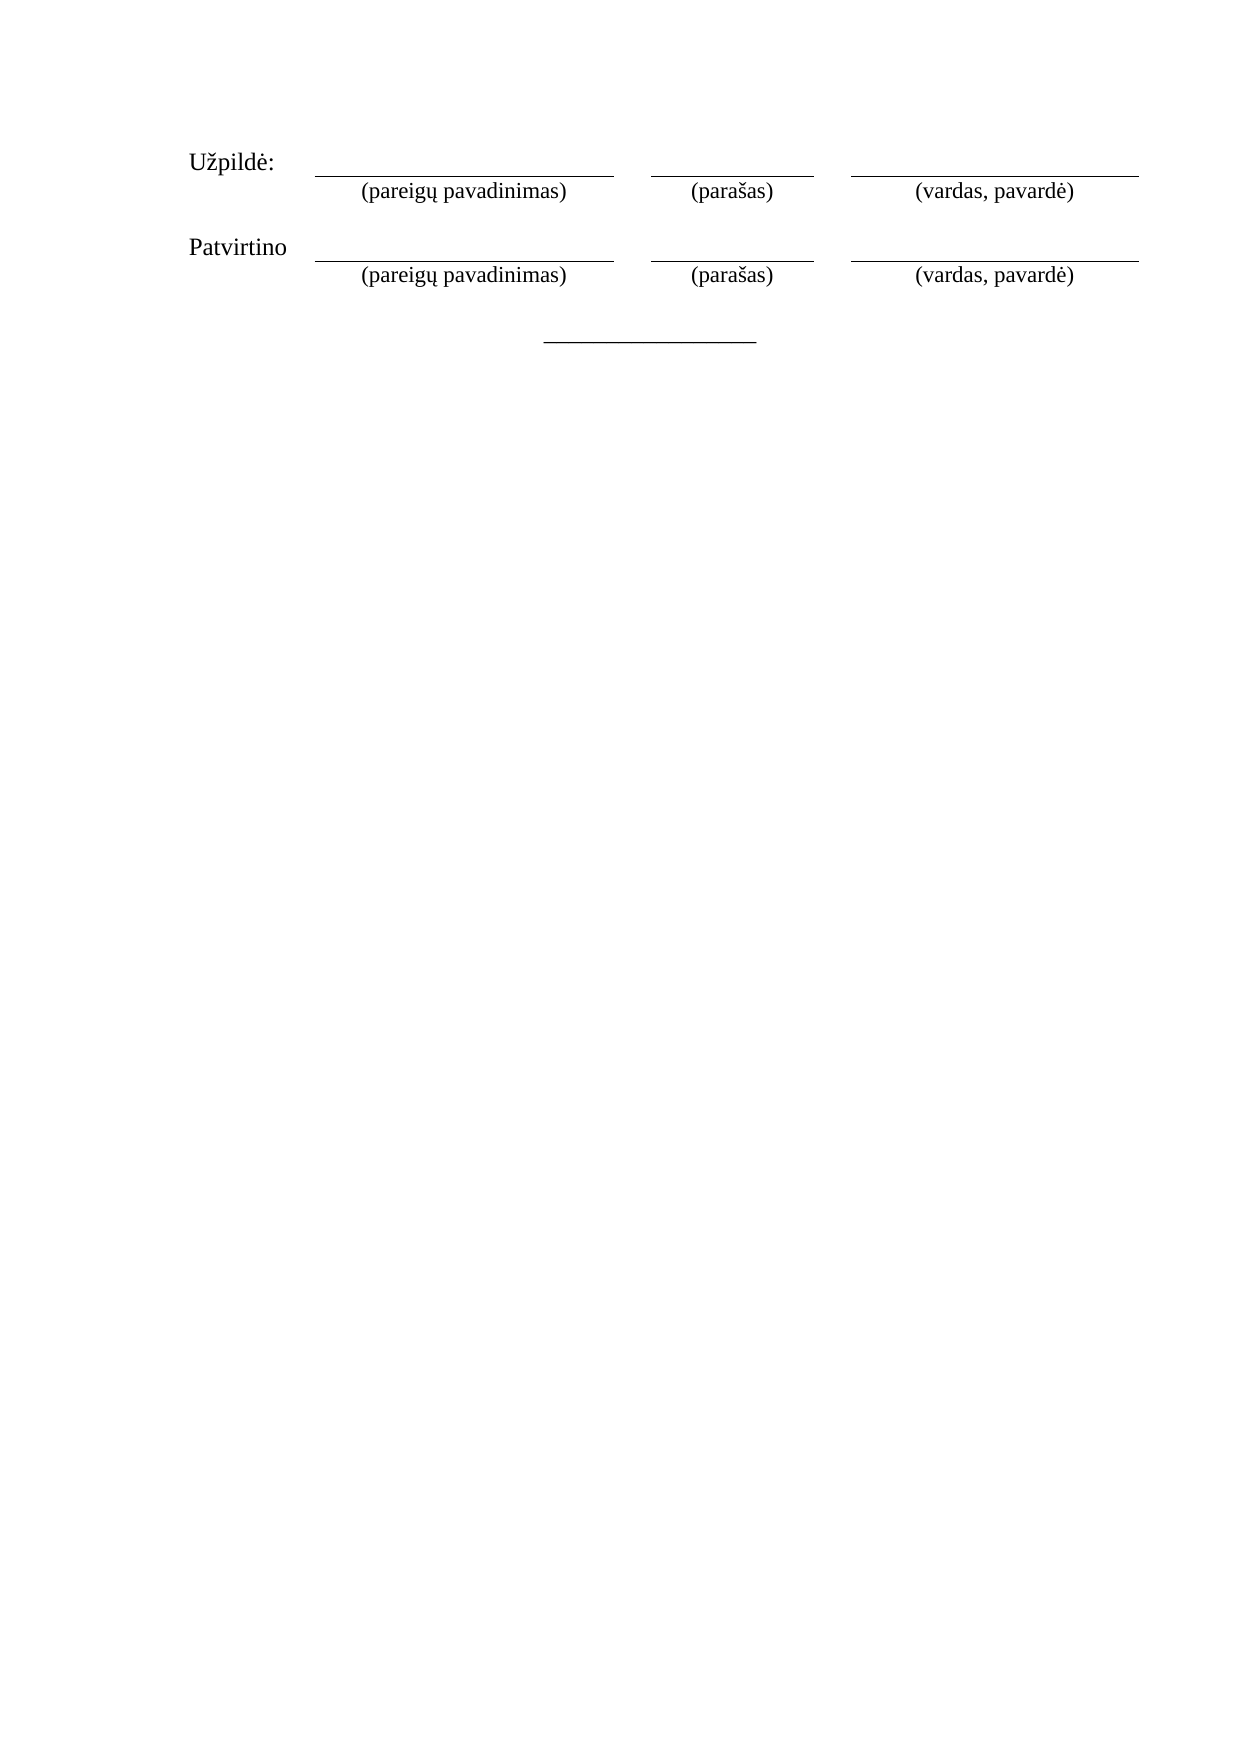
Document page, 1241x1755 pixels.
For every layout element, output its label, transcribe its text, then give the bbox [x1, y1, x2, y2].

table_cell [814, 232, 851, 261]
table_cell (vardas, pavardė) [851, 177, 1138, 203]
table_cell [614, 176, 651, 203]
table_cell [614, 261, 651, 288]
table_cell [851, 203, 1138, 232]
table_cell [614, 232, 651, 261]
table_cell [851, 232, 1138, 261]
table_cell (parašas) [651, 262, 813, 288]
text _________________ [177, 317, 1122, 345]
table_header [814, 147, 851, 176]
table_header [651, 147, 813, 176]
table_header [614, 147, 651, 176]
table_cell [614, 203, 651, 232]
table_cell [651, 232, 813, 261]
table_cell (pareigų pavadinimas) [315, 262, 613, 288]
table_cell [814, 203, 851, 232]
table_header Užpildė: [177, 147, 314, 176]
table_cell [814, 261, 851, 288]
table_cell (vardas, pavardė) [851, 262, 1138, 288]
table_cell [315, 203, 613, 232]
table_cell (parašas) [651, 177, 813, 203]
table_cell Patvirtino [177, 232, 314, 261]
table_cell [177, 261, 314, 288]
table_cell [177, 203, 314, 232]
table_header [315, 147, 613, 176]
table_cell (pareigų pavadinimas) [315, 177, 613, 203]
table_header [851, 147, 1138, 176]
table_cell [651, 203, 813, 232]
table_cell [315, 232, 613, 261]
table_cell [814, 176, 851, 203]
table_cell [177, 176, 314, 203]
